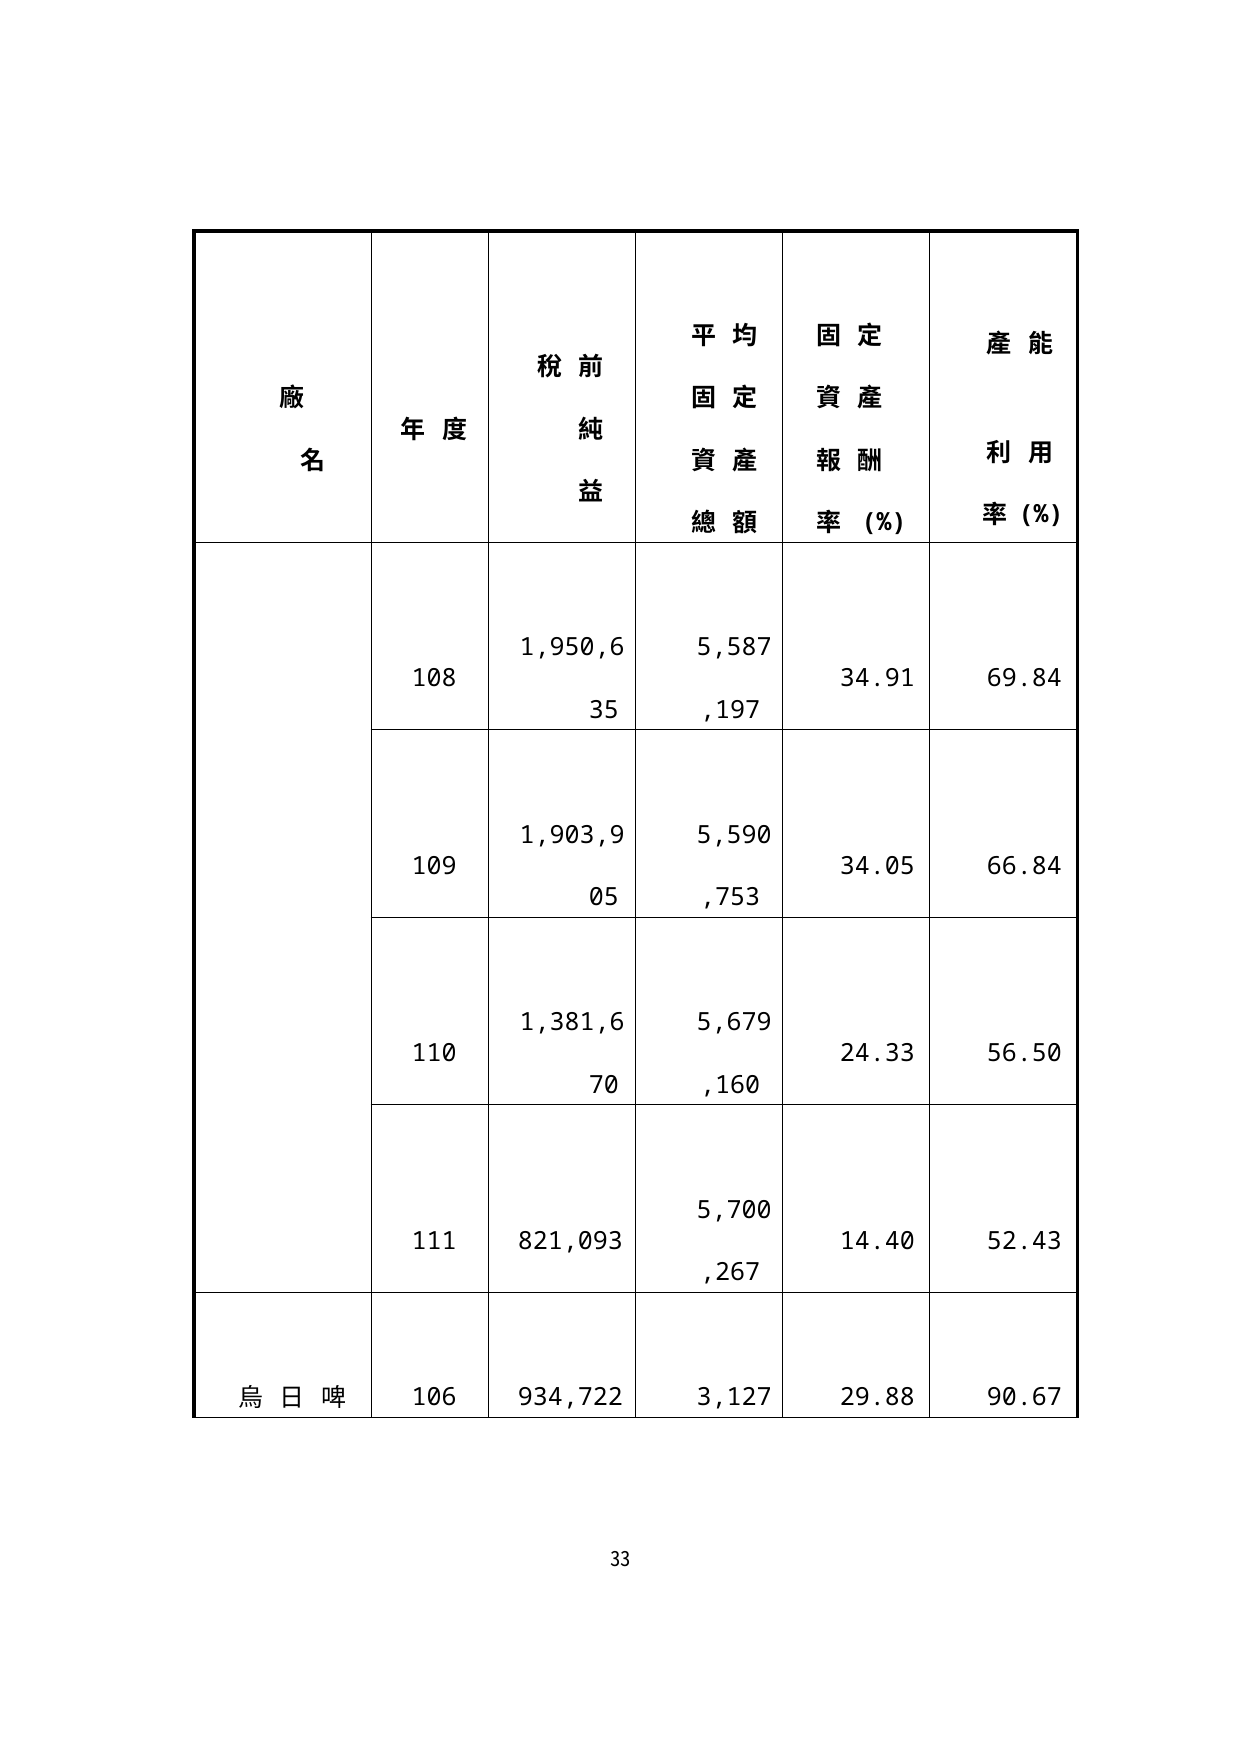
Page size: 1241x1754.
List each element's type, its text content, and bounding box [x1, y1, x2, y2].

table_header 產能 利用率(%) [930, 233, 1076, 542]
table_cell 934,722 [489, 1293, 635, 1417]
table_cell 5,679,160 [636, 918, 782, 1104]
table_cell 5,590,753 [636, 730, 782, 917]
table_cell 3,127 [636, 1293, 782, 1417]
table_cell 24.33 [783, 918, 929, 1104]
table_cell 1,381,670 [489, 918, 635, 1104]
table_cell 1,903,905 [489, 730, 635, 917]
table_cell 111 [372, 1105, 488, 1292]
table_cell 56.50 [930, 918, 1076, 1104]
table_header 平均固定資產總額 [636, 233, 782, 542]
table_cell 66.84 [930, 730, 1076, 917]
table_cell 106 [372, 1293, 488, 1417]
table_cell 52.43 [930, 1105, 1076, 1292]
table_cell 34.91 [783, 543, 929, 729]
table_cell 5,587,197 [636, 543, 782, 729]
table_cell 烏日啤 [196, 1293, 371, 1417]
table_header 廠 名 [196, 233, 371, 542]
table_header 稅前純益 [489, 233, 635, 542]
table_cell 90.67 [930, 1293, 1076, 1417]
table_header 固定資產報酬率(%) [783, 233, 929, 542]
table_header 年度 [372, 233, 488, 542]
table_cell 14.40 [783, 1105, 929, 1292]
table_cell 5,700,267 [636, 1105, 782, 1292]
table_cell 110 [372, 918, 488, 1104]
table_cell 69.84 [930, 543, 1076, 729]
table_cell 821,093 [489, 1105, 635, 1292]
table_cell 1,950,635 [489, 543, 635, 729]
table_cell 29.88 [783, 1293, 929, 1417]
table_cell [196, 543, 371, 1292]
table_cell 34.05 [783, 730, 929, 917]
table_cell 108 [372, 543, 488, 729]
table_cell 109 [372, 730, 488, 917]
